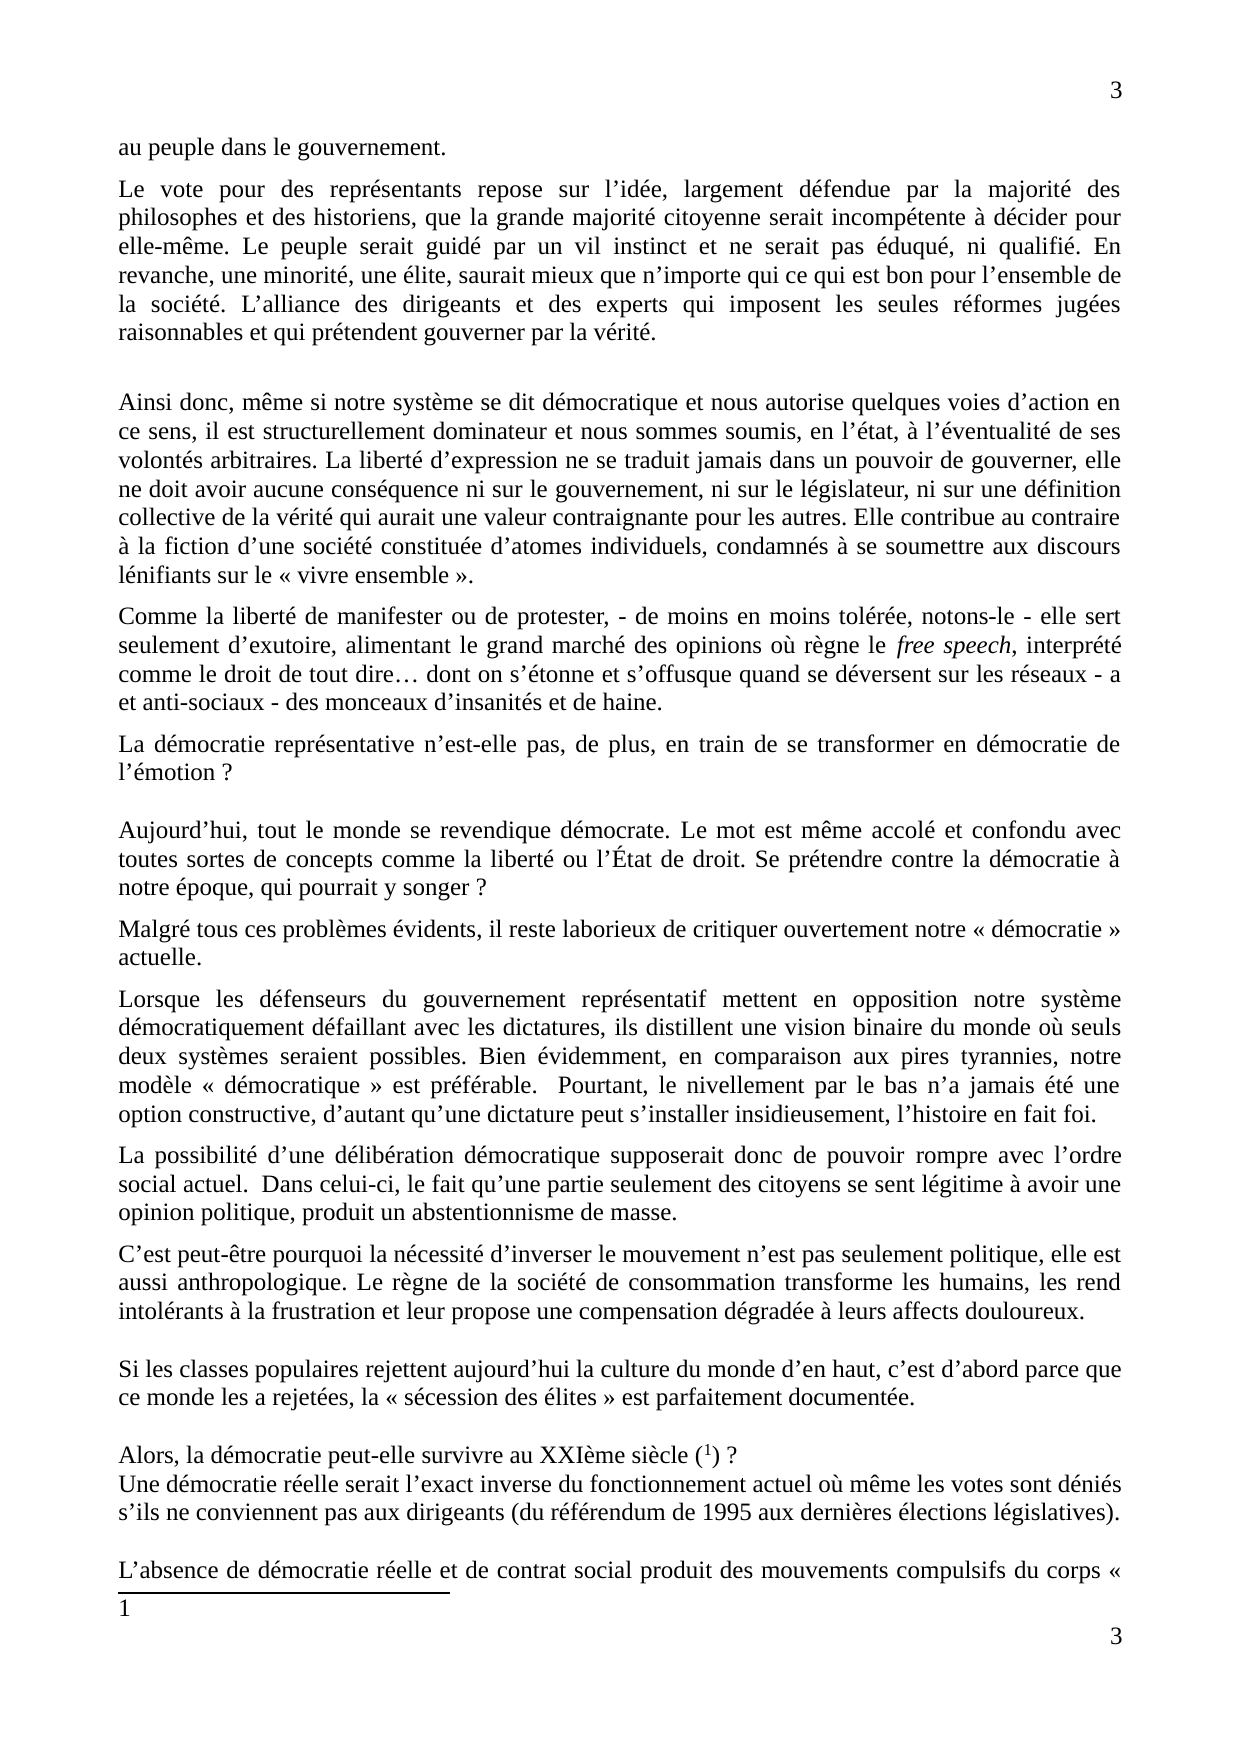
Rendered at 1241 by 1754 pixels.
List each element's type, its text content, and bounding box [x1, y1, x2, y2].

text Une démocratie réelle serait l’exact inverse du fonctionnement actuel où même les votes sont déniés s’ils ne conviennent pas aux dirigeants (du référendum de 1995 aux dernières élections législatives). [118, 1469, 1122, 1526]
text Lorsque les défenseurs du gouvernement représentatif mettent en opposition notre système démocratiquement défaillant avec les dictatures, ils distillent une vision binaire du monde où seuls deux systèmes seraient possibles. Bien évidemment, en comparaison aux pires tyrannies, notre modèle « démocratique » est préférable. Pourtant, le nivellement par le bas n’a jamais été une option constructive, d’autant qu’une dictature peut s’installer insidieusement, l’histoire en fait foi. [118, 984, 1122, 1127]
text Ainsi donc, même si notre système se dit démocratique et nous autorise quelques voies d’action en ce sens, il est structurellement dominateur et nous sommes soumis, en l’état, à l’éventualité de ses volontés arbitraires. La liberté d’expression ne se traduit jamais dans un pouvoir de gouverner, elle ne doit avoir aucune conséquence ni sur le gouvernement, ni sur le législateur, ni sur une définition collective de la vérité qui aurait une valeur contraignante pour les autres. Elle contribue au contraire à la fiction d’une société constituée d’atomes individuels, condamnés à se soumettre aux discours lénifiants sur le « vivre ensemble ». [118, 387, 1122, 589]
text Aujourd’hui, tout le monde se revendique démocrate. Le mot est même accolé et confondu avec toutes sortes de concepts comme la liberté ou l’État de droit. Se prétendre contre la démocratie à notre époque, qui pourrait y songer ? [118, 815, 1122, 901]
text Comme la liberté de manifester ou de protester, - de moins en moins tolérée, notons-le - elle sert seulement d’exutoire, alimentant le grand marché des opinions où règne le free speech, interprété comme le droit de tout dire… dont on s’étonne et s’offusque quand se déversent sur les réseaux - a et anti-sociaux - des monceaux d’insanités et de haine. [118, 601, 1122, 716]
text C’est peut-être pourquoi la nécessité d’inverser le mouvement n’est pas seulement politique, elle est aussi anthropologique. Le règne de la société de consommation transforme les humains, les rend intolérants à la frustration et leur propose une compensation dégradée à leurs affects douloureux. [118, 1239, 1122, 1325]
text Si les classes populaires rejettent aujourd’hui la culture du monde d’en haut, c’est d’abord parce que ce monde les a rejetées, la « sécession des élites » est parfaitement documentée. [118, 1354, 1122, 1411]
text La possibilité d’une délibération démocratique supposerait donc de pouvoir rompre avec l’ordre social actuel. Dans celui-ci, le fait qu’une partie seulement des citoyens se sent légitime à avoir une opinion politique, produit un abstentionnisme de masse. [118, 1140, 1122, 1226]
text Malgré tous ces problèmes évidents, il reste laborieux de critiquer ouvertement notre « démocratie » actuelle. [118, 914, 1122, 971]
text au peuple dans le gouvernement. [118, 132, 1122, 161]
text La démocratie représentative n’est-elle pas, de plus, en train de se transformer en démocratie de l’émotion ? [118, 729, 1122, 786]
text Le vote pour des représentants repose sur l’idée, largement défendue par la majorité des philosophes et des historiens, que la grande majorité citoyenne serait incompétente à décider pour elle-même. Le peuple serait guidé par un vil instinct et ne serait pas éduqué, ni qualifié. En revanche, une minorité, une élite, saurait mieux que n’importe qui ce qui est bon pour l’ensemble de la société. L’alliance des dirigeants et des experts qui imposent les seules réformes jugées raisonnables et qui prétendent gouverner par la vérité. [118, 174, 1122, 346]
text Alors, la démocratie peut-elle survivre au XXIème siècle () ? [118, 1440, 1122, 1469]
text L’absence de démocratie réelle et de contrat social produit des mouvements compulsifs du corps « [118, 1555, 1122, 1584]
